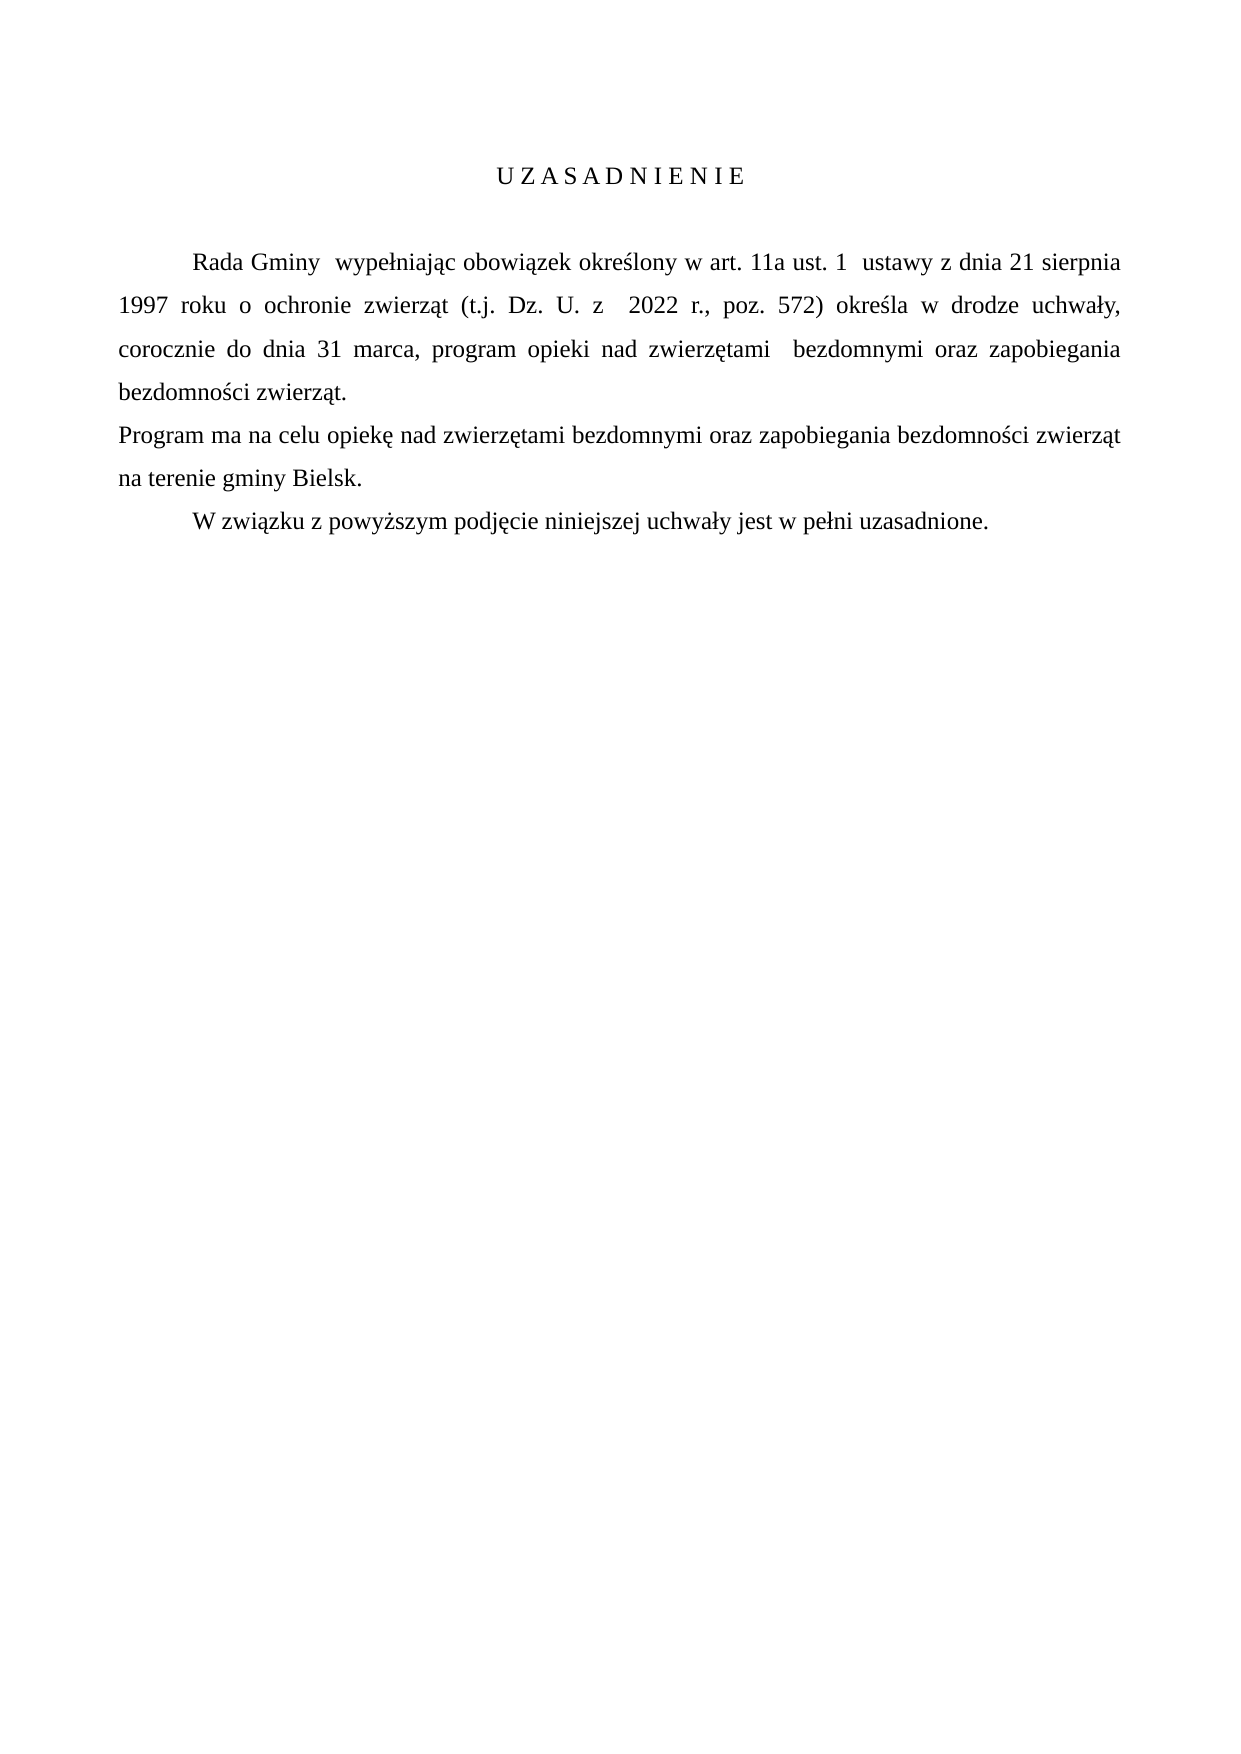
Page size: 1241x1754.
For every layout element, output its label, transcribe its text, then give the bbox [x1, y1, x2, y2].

text Rada Gminy wypełniając obowiązek określony w art. 11a ust. 1 ustawy z dnia 21 sierpnia 1997 roku o ochronie zwierząt (t.j. Dz. U. z 2022 r., poz. 572) określa w drodze uchwały, corocznie do dnia 31 marca, program opieki nad zwierzętami bezdomnymi oraz zapobiegania bezdomności zwierząt. [118, 247, 1122, 406]
text U Z A S A D N I E N I E [118, 161, 1122, 190]
text W związku z powyższym podjęcie niniejszej uchwały jest w pełni uzasadnione. [118, 506, 1122, 535]
text Program ma na celu opiekę nad zwierzętami bezdomnymi oraz zapobiegania bezdomności zwierząt na terenie gminy Bielsk. [118, 420, 1122, 492]
